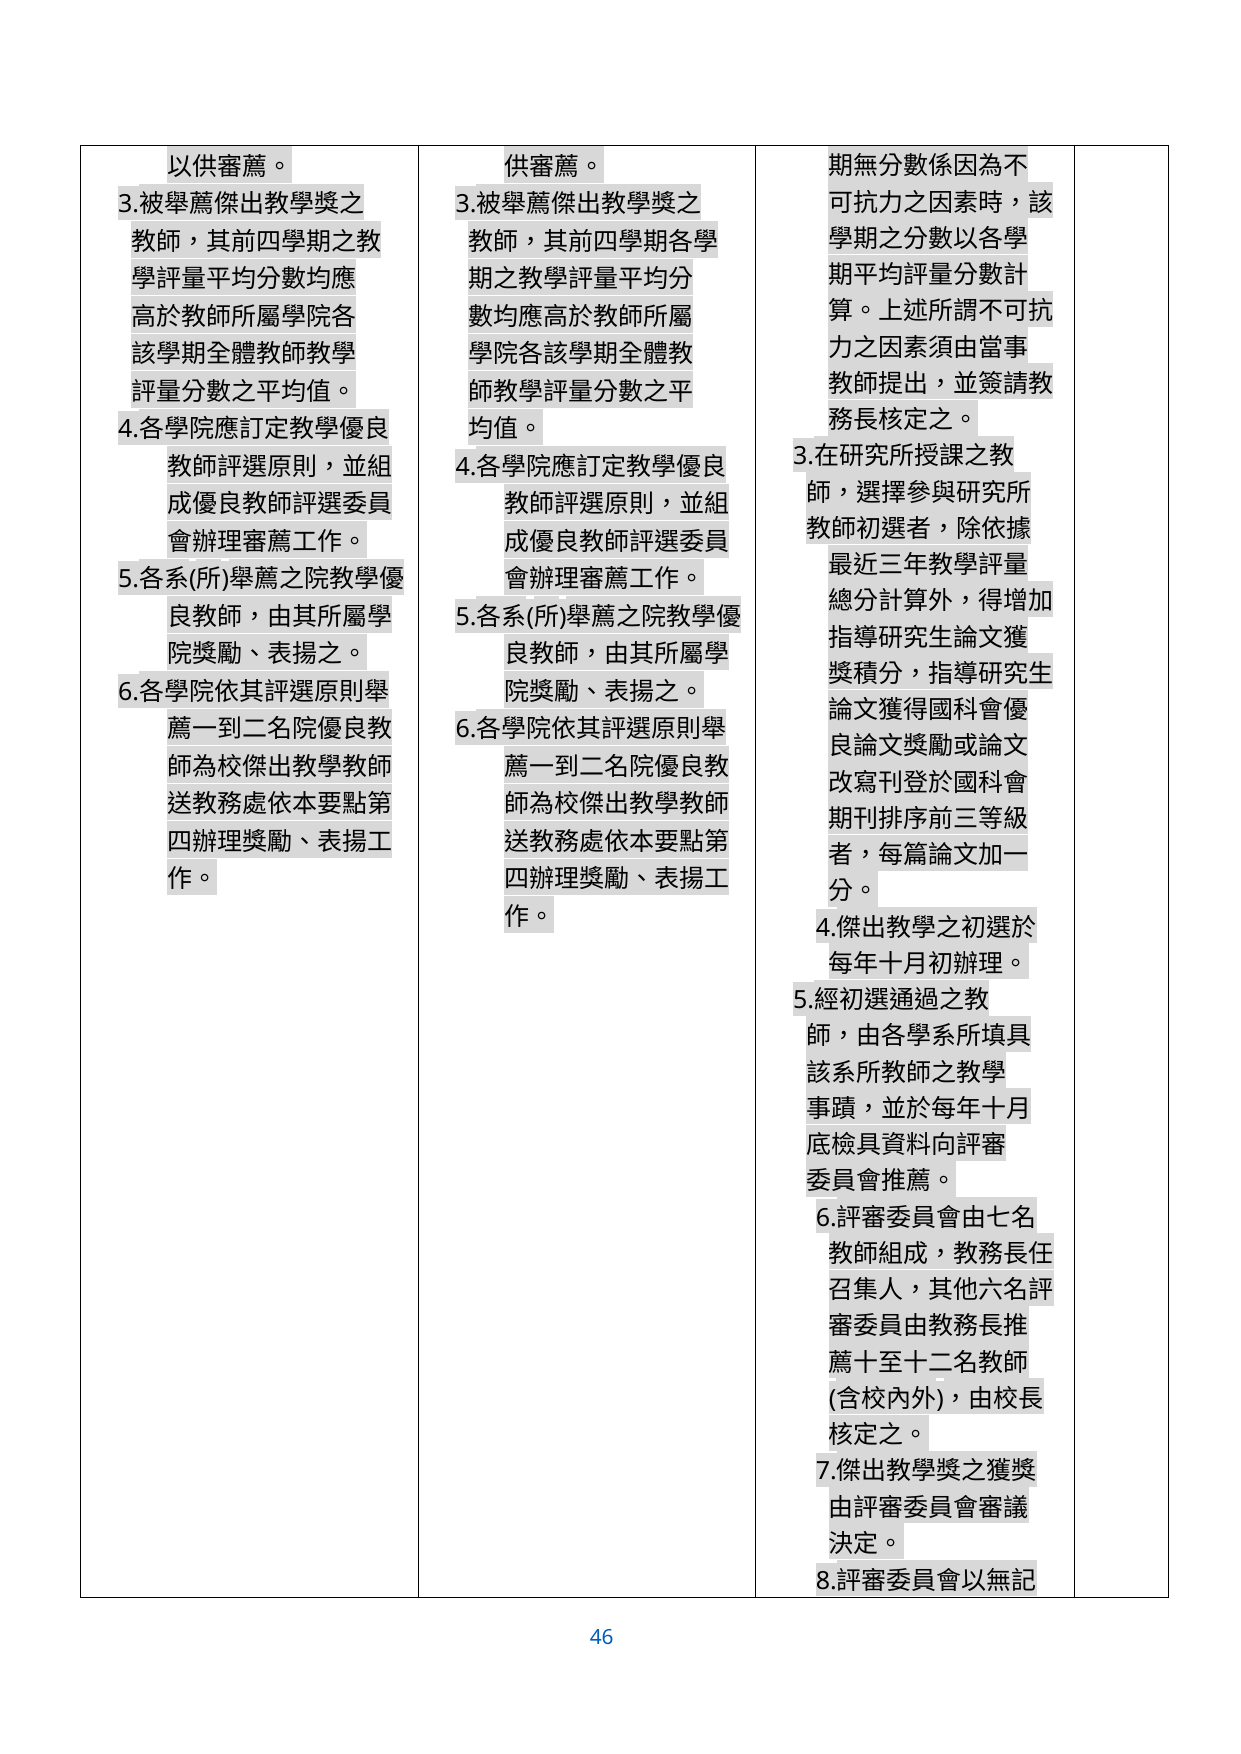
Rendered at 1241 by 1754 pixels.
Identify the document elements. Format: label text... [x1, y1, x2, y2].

table_cell 以供審薦。 3.被舉薦傑出教學獎之 教師，其前四學期之教 學評量平均分數均應 高於教師所屬學院各 該學期全體教師教學 評量分數之平均值。 4.各學院應訂定教學優良教師評選原則，並組成優良教師評選委員會辦理審薦工作。 5.各系(所)舉薦之院教學優良教師，由其所屬學院獎勵、表揚之。 6.各學院依其評選原則舉薦一到二名院優良教師為校傑出教學教師送教務處依本要點第四辦理獎勵、表揚工作。 [81, 146, 418, 1597]
table_cell 期無分數係因為不 可抗力之因素時，該 學期之分數以各學 期平均評量分數計 算。上述所謂不可抗 力之因素須由當事 教師提出，並簽請教 務長核定之。 3.在研究所授課之教 師，選擇參與研究所 教師初選者，除依據 最近三年教學評量 總分計算外，得增加 指導研究生論文獲 獎積分，指導研究生 論文獲得國科會優 良論文獎勵或論文 改寫刊登於國科會 期刊排序前三等級 者，每篇論文加一 分。 4.傑出教學之初選於 每年十月初辦理。 5.經初選通過之教 師，由各學系所填具 該系所教師之教學 事蹟，並於每年十月 底檢具資料向評審 委員會推薦。 6.評審委員會由七名 教師組成，教務長任 召集人，其他六名評 審委員由教務長推 薦十至十二名教師 (含校內外)，由校長 核定之。 7.傑出教學獎之獲獎 由評審委員會審議 決定。 8.評審委員會以無記 [756, 146, 1074, 1597]
table_cell 供審薦。 3.被舉薦傑出教學獎之 教師，其前四學期各學 期之教學評量平均分 數均應高於教師所屬 學院各該學期全體教 師教學評量分數之平 均值。 4.各學院應訂定教學優良教師評選原則，並組成優良教師評選委員會辦理審薦工作。 5.各系(所)舉薦之院教學優良教師，由其所屬學院獎勵、表揚之。 6.各學院依其評選原則舉薦一到二名院優良教師為校傑出教學教師送教務處依本要點第四辦理獎勵、表揚工作。 [419, 146, 755, 1597]
table_cell [1075, 146, 1168, 1597]
